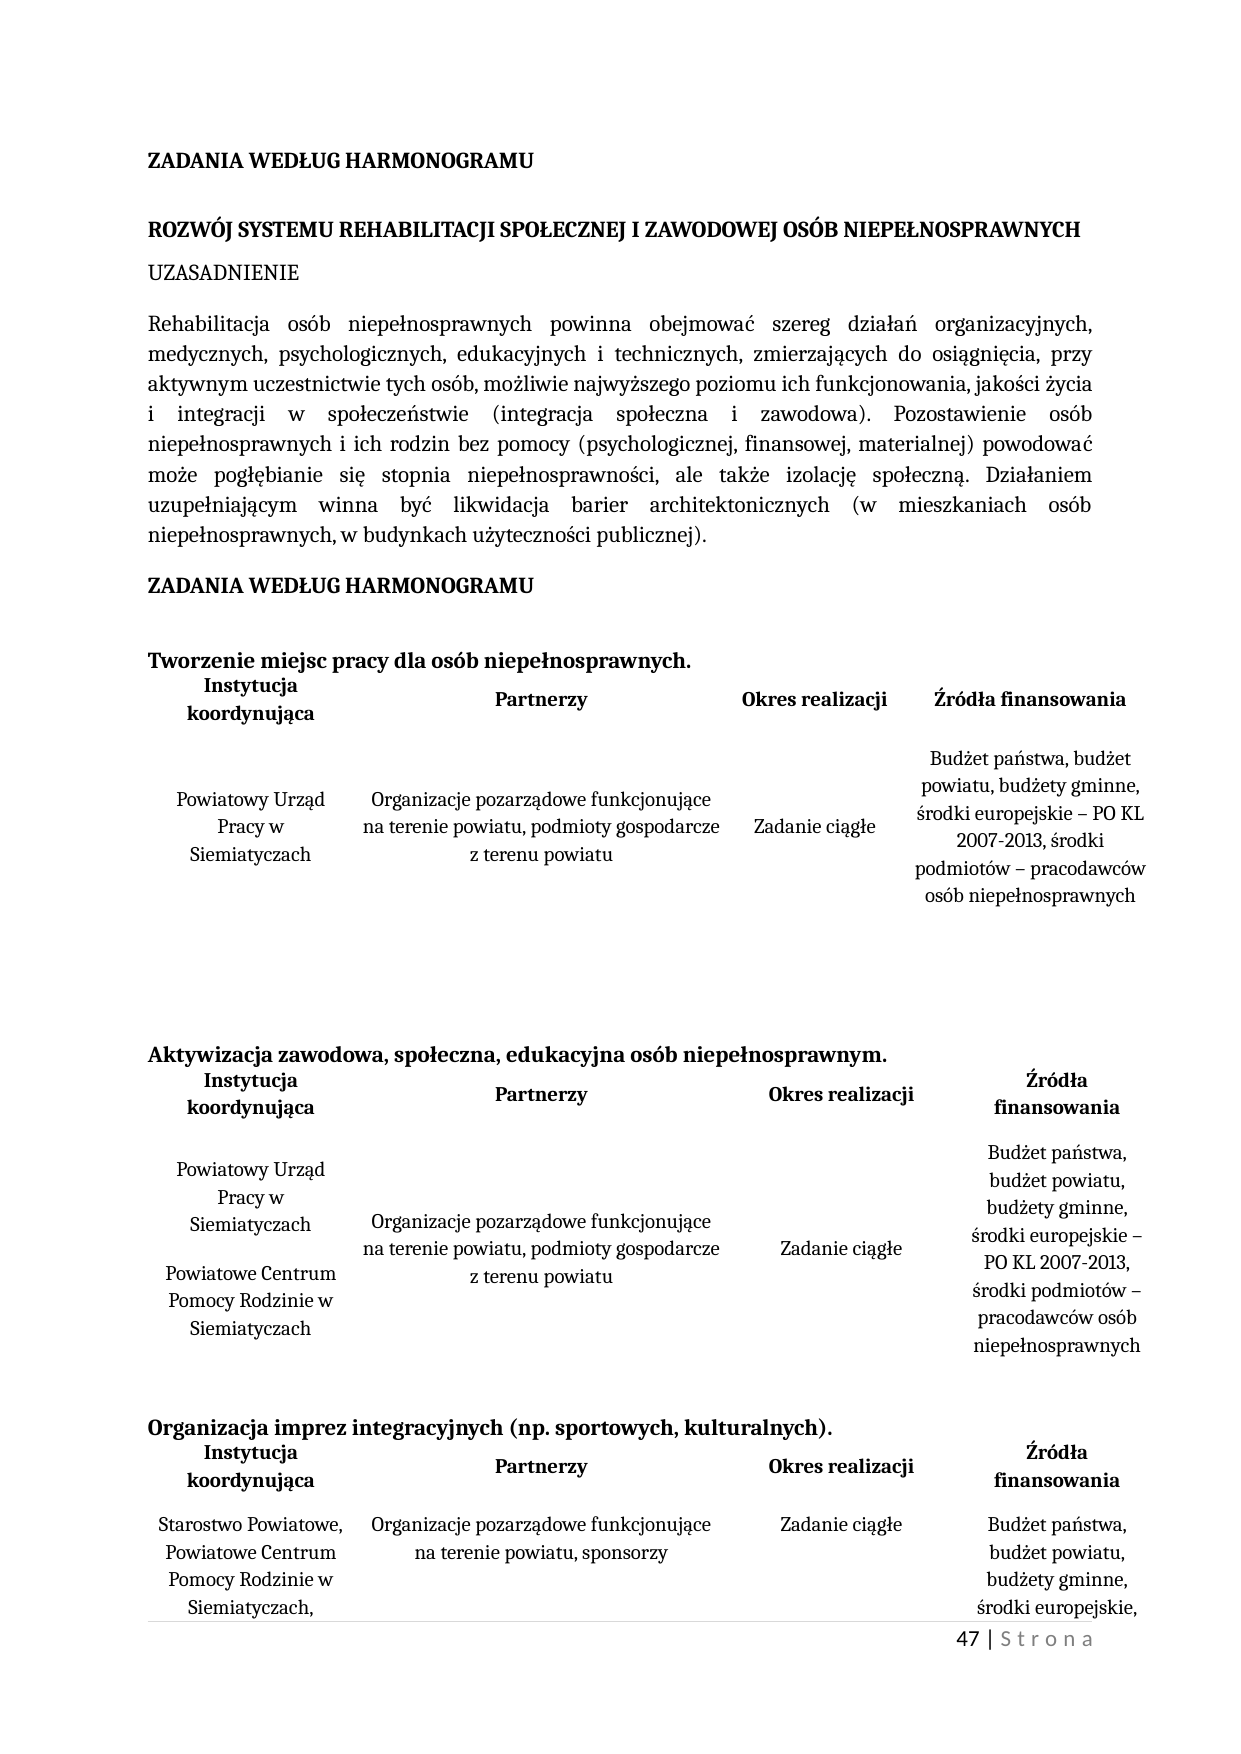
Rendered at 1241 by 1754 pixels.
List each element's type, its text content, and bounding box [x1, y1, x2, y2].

table_header Partnerzy [354, 674, 729, 746]
table_cell Zadanie ciągłe [729, 1141, 954, 1378]
subtitle ZADANIA WEDŁUG HARMONOGRAMU [148, 148, 1092, 174]
text UZASADNIENIE [148, 259, 1092, 286]
subtitle Organizacja imprez integracyjnych (np. sportowych, kulturalnych). [148, 1414, 1092, 1441]
table_cell Powiatowy Urząd Pracy w Siemiatyczach Powiatowe Centrum Pomocy Rodzinie w Siemiatyczach [148, 1141, 354, 1378]
table_cell Powiatowy Urząd Pracy w Siemiatyczach [148, 746, 354, 928]
table_header Źródła finansowania [954, 1069, 1160, 1141]
table_header Źródła finansowania [901, 674, 1160, 746]
text Rehabilitacja osób niepełnosprawnych powinna obejmować szereg działań organizacyjnych, medycznych, psychologicznych, edukacyjnych i technicznych, zmierzających do osiągnięcia, przy aktywnym uczestnictwie tych osób, możliwie najwyższego poziomu ich funkcjonowania, jakości życia i integracji w społeczeństwie (integracja społeczna i zawodowa). Pozostawienie osób niepełnosprawnych i ich rodzin bez pomocy (psychologicznej, finansowej, materialnej) powodować może pogłębianie się stopnia niepełnosprawności, ale także izolację społeczną. Działaniem uzupełniającym winna być likwidacja barier architektonicznych (w mieszkaniach osób niepełnosprawnych, w budynkach użyteczności publicznej). [148, 310, 1092, 548]
table_header Instytucja koordynująca [148, 1441, 354, 1513]
table_header Instytucja koordynująca [148, 674, 354, 746]
table_header Okres realizacji [729, 1441, 954, 1513]
table_cell Organizacje pozarządowe funkcjonujące na terenie powiatu, sponsorzy [354, 1513, 729, 1619]
table_cell Budżet państwa, budżet powiatu, budżety gminne, środki europejskie, [954, 1513, 1160, 1619]
table_cell Organizacje pozarządowe funkcjonujące na terenie powiatu, podmioty gospodarcze z terenu powiatu [354, 746, 729, 928]
table_header Partnerzy [354, 1441, 729, 1513]
table_header Źródła finansowania [954, 1441, 1160, 1513]
table_cell Budżet państwa, budżet powiatu, budżety gminne, środki europejskie – PO KL 2007-2013, środki podmiotów – pracodawców osób niepełnosprawnych [954, 1141, 1160, 1378]
subtitle Aktywizacja zawodowa, społeczna, edukacyjna osób niepełnosprawnym. [148, 1042, 1092, 1068]
table_header Okres realizacji [729, 1069, 954, 1141]
table_cell Zadanie ciągłe [729, 746, 901, 928]
table_cell Organizacje pozarządowe funkcjonujące na terenie powiatu, podmioty gospodarcze z terenu powiatu [354, 1141, 729, 1378]
table_header Okres realizacji [729, 674, 901, 746]
text ROZWÓJ SYSTEMU REHABILITACJI SPOŁECZNEJ I ZAWODOWEJ OSÓB NIEPEŁNOSPRAWNYCH [148, 217, 1092, 243]
subtitle ZADANIA WEDŁUG HARMONOGRAMU [148, 573, 1092, 599]
table_cell Zadanie ciągłe [729, 1513, 954, 1619]
table_header Instytucja koordynująca [148, 1069, 354, 1141]
subtitle Tworzenie miejsc pracy dla osób niepełnosprawnych. [148, 648, 1092, 674]
table_cell Starostwo Powiatowe, Powiatowe Centrum Pomocy Rodzinie w Siemiatyczach, [148, 1513, 354, 1619]
table_header Partnerzy [354, 1069, 729, 1141]
table_cell Budżet państwa, budżet powiatu, budżety gminne, środki europejskie – PO KL 2007-2013, środki podmiotów – pracodawców osób niepełnosprawnych [901, 746, 1160, 928]
